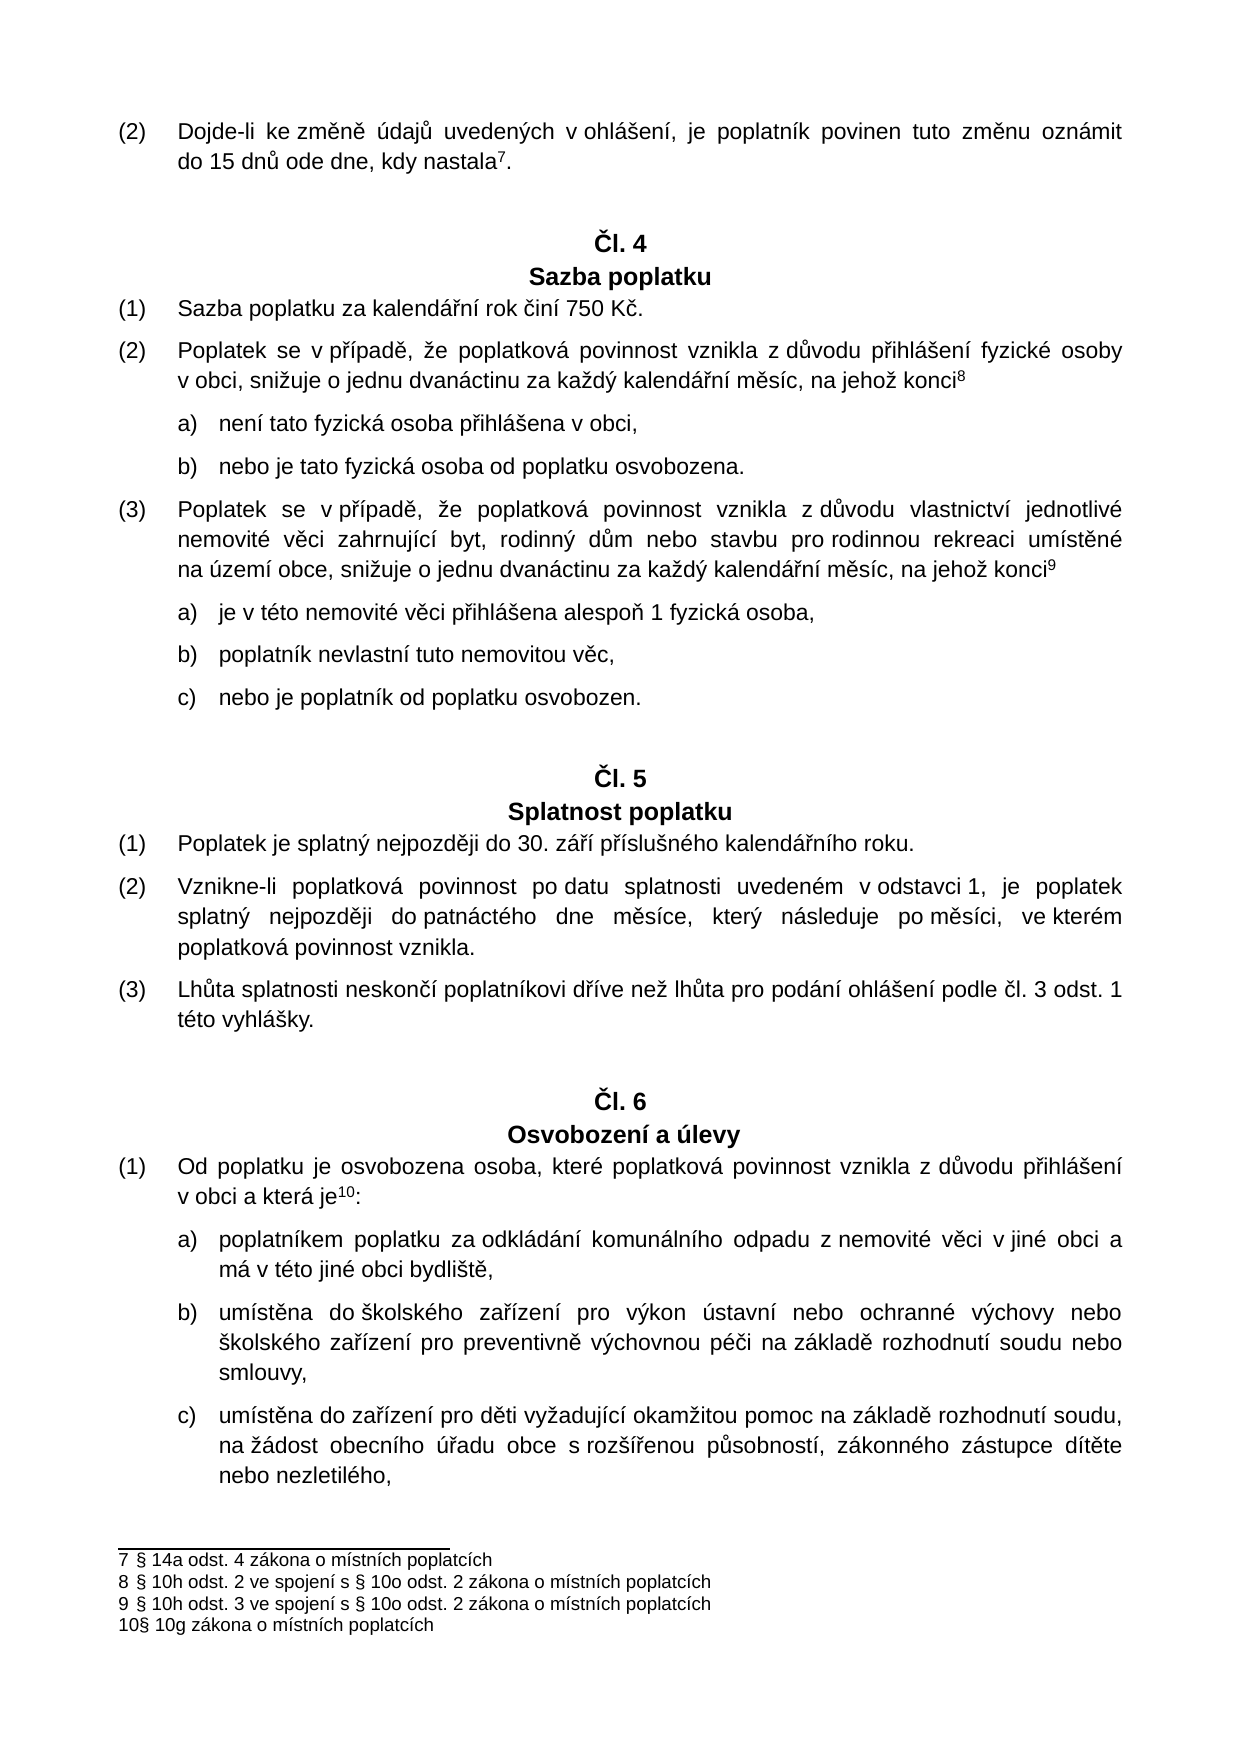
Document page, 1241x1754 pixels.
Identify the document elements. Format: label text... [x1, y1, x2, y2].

list Od poplatku je osvobozena osoba, které poplatková povinnost vznikla z důvodu přihlášení v obci a která je: [118, 1153, 1122, 1209]
list Poplatek je splatný nejpozději do 30. září příslušného kalendářního roku. [118, 830, 1122, 857]
list § 10g zákona o místních poplatcích [118, 1614, 1122, 1635]
list Dojde-li ke změně údajů uvedených v ohlášení, je poplatník povinen tuto změnu oznámit do 15 dnů ode dne, kdy nastala. [118, 118, 1122, 175]
list je v této nemovité věci přihlášena alespoň 1 fyzická osoba, [177, 599, 1122, 625]
list umístěna do zařízení pro děti vyžadující okamžitou pomoc na základě rozhodnutí soudu, na žádost obecního úřadu obce s rozšířenou působností, zákonného zástupce dítěte nebo nezletilého, [177, 1402, 1122, 1488]
list § 14a odst. 4 zákona o místních poplatcích [118, 1549, 1122, 1571]
list Poplatek se v případě, že poplatková povinnost vznikla z důvodu přihlášení fyzické osoby v obci, snižuje o jednu dvanáctinu za každý kalendářní měsíc, na jehož konci [118, 337, 1122, 394]
list § 10h odst. 2 ve spojení s § 10o odst. 2 zákona o místních poplatcích [118, 1571, 1122, 1592]
list umístěna do školského zařízení pro výkon ústavní nebo ochranné výchovy nebo školského zařízení pro preventivně výchovnou péči na základě rozhodnutí soudu nebo smlouvy, [177, 1298, 1122, 1385]
list nebo je poplatník od poplatku osvobozen. [177, 684, 1122, 711]
list není tato fyzická osoba přihlášena v obci, [177, 410, 1122, 437]
list § 10h odst. 3 ve spojení s § 10o odst. 2 zákona o místních poplatcích [118, 1592, 1122, 1614]
list poplatník nevlastní tuto nemovitou věc, [177, 641, 1122, 668]
list Lhůta splatnosti neskončí poplatníkovi dříve než lhůta pro podání ohlášení podle čl. 3 odst. 1 této vyhlášky. [118, 976, 1122, 1033]
subtitle Čl. 6 Osvobození a úlevy [118, 1087, 1122, 1148]
list Sazba poplatku za kalendářní rok činí 750 Kč. [118, 294, 1122, 321]
list Vznikne-li poplatková povinnost po datu splatnosti uvedeném v odstavci 1, je poplatek splatný nejpozději do patnáctého dne měsíce, který následuje po měsíci, ve kterém poplatková povinnost vznikla. [118, 873, 1122, 960]
list nebo je tato fyzická osoba od poplatku osvobozena. [177, 453, 1122, 479]
subtitle Čl. 4 Sazba poplatku [118, 228, 1122, 290]
list Poplatek se v případě, že poplatková povinnost vznikla z důvodu vlastnictví jednotlivé nemovité věci zahrnující byt, rodinný dům nebo stavbu pro rodinnou rekreaci umístěné na území obce, snižuje o jednu dvanáctinu za každý kalendářní měsíc, na jehož konci [118, 496, 1122, 582]
list poplatníkem poplatku za odkládání komunálního odpadu z nemovité věci v jiné obci a má v této jiné obci bydliště, [177, 1226, 1122, 1282]
subtitle Čl. 5 Splatnost poplatku [118, 764, 1122, 826]
